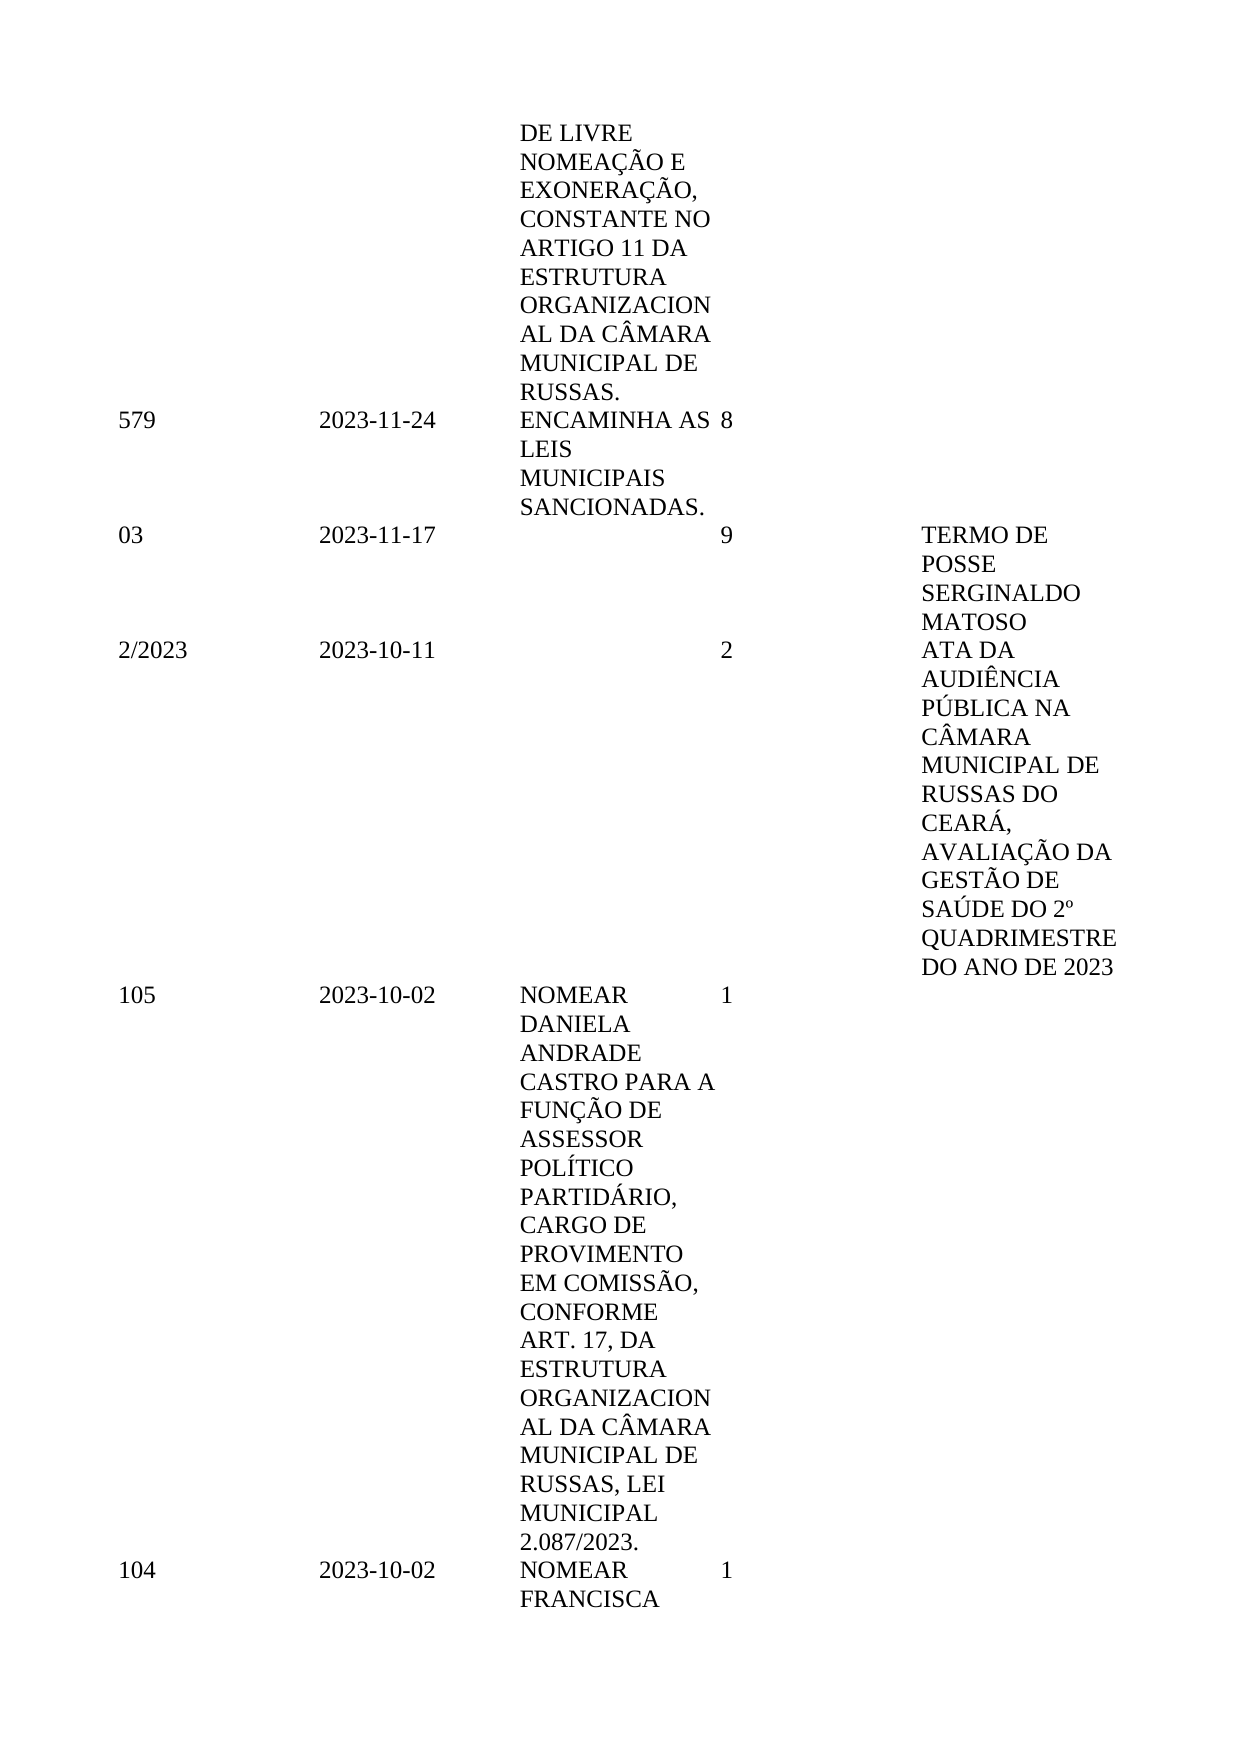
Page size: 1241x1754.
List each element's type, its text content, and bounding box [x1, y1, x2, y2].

table_cell 105 [118, 981, 319, 1556]
table_cell [921, 118, 1122, 406]
table_cell [520, 636, 720, 981]
table_cell [319, 118, 519, 406]
table_cell 2023-10-02 [319, 981, 519, 1556]
table_cell 2/2023 [118, 636, 319, 981]
table_cell 104 [118, 1556, 319, 1613]
table_cell ATA DA AUDIÊNCIA PÚBLICA NA CÂMARA MUNICIPAL DE RUSSAS DO CEARÁ, AVALIAÇÃO DA GESTÃO DE SAÚDE DO 2º QUADRIMESTRE DO ANO DE 2023 [921, 636, 1122, 981]
table_cell [118, 118, 319, 406]
table_cell DE LIVRE NOMEAÇÃO E EXONERAÇÃO, CONSTANTE NO ARTIGO 11 DA ESTRUTURA ORGANIZACIONAL DA CÂMARA MUNICIPAL DE RUSSAS. [520, 118, 720, 406]
table_cell 2 [720, 636, 921, 981]
table_cell 2023-11-24 [319, 406, 519, 521]
table_cell [921, 406, 1122, 521]
table_cell [720, 118, 921, 406]
table_cell [520, 521, 720, 636]
table_cell [921, 981, 1122, 1556]
table_cell 1 [720, 981, 921, 1556]
table_cell NOMEAR DANIELA ANDRADE CASTRO PARA A FUNÇÃO DE ASSESSOR POLÍTICO PARTIDÁRIO, CARGO DE PROVIMENTO EM COMISSÃO, CONFORME ART. 17, DA ESTRUTURA ORGANIZACIONAL DA CÂMARA MUNICIPAL DE RUSSAS, LEI MUNICIPAL 2.087/2023. [520, 981, 720, 1556]
table_cell 2023-11-17 [319, 521, 519, 636]
table_cell ENCAMINHA AS LEIS MUNICIPAIS SANCIONADAS. [520, 406, 720, 521]
table_cell 2023-10-02 [319, 1556, 519, 1613]
table_cell 9 [720, 521, 921, 636]
table_cell 2023-10-11 [319, 636, 519, 981]
table_cell 579 [118, 406, 319, 521]
table_cell TERMO DE POSSE SERGINALDO MATOSO [921, 521, 1122, 636]
table_cell 03 [118, 521, 319, 636]
table_cell 8 [720, 406, 921, 521]
table_cell 1 [720, 1556, 921, 1613]
table_cell [921, 1556, 1122, 1613]
table_cell NOMEAR FRANCISCA [520, 1556, 720, 1613]
